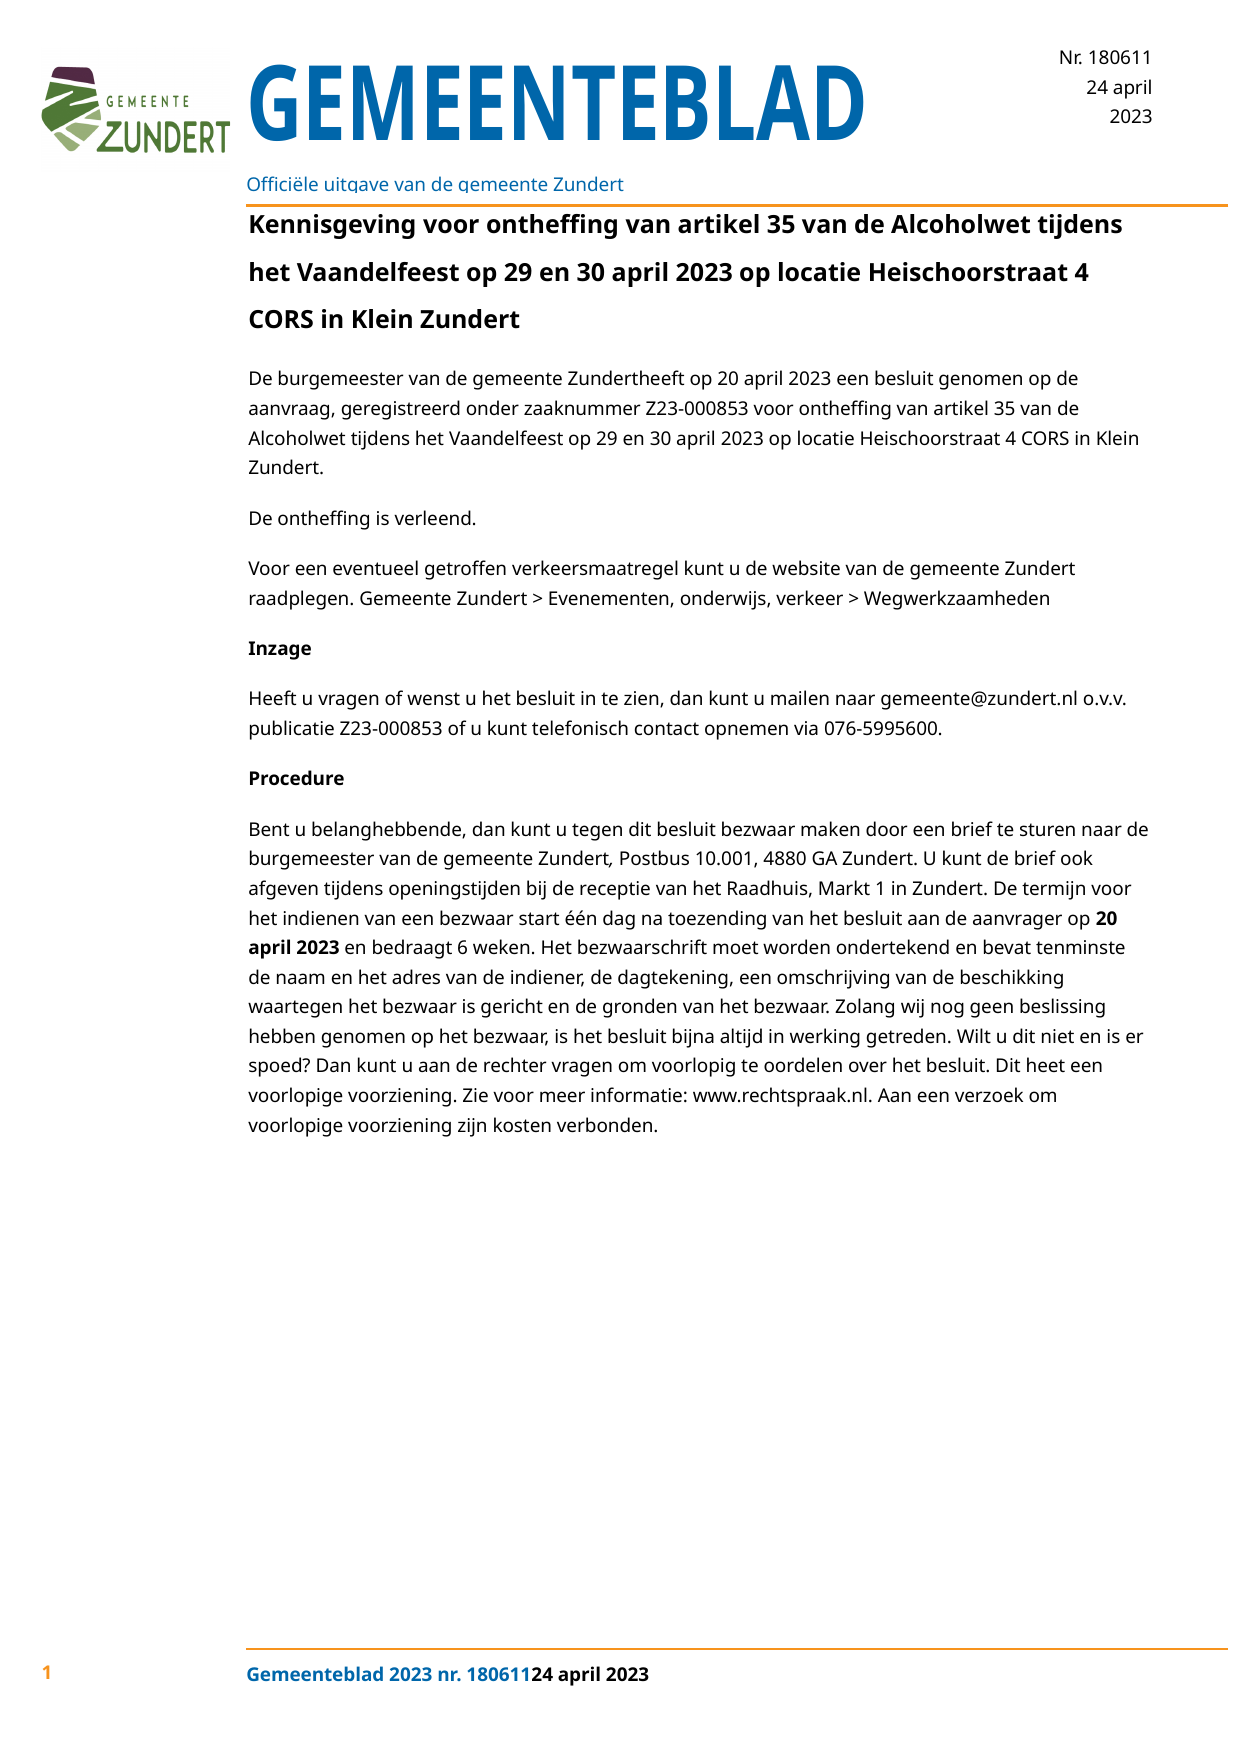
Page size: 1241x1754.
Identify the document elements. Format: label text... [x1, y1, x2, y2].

text Heeft u vragen of wenst u het besluit in te zien, dan kunt u mailen naar gemeente@zundert.nl o.v.v. publicatie Z23-000853 of u kunt telefonisch contact opnemen via 076-5995600. [248, 686, 1152, 741]
text De ontheffing is verleend. [248, 505, 1152, 530]
text De burgemeester van de gemeente Zundertheeft op 20 april 2023 een besluit genomen op de aanvraag, geregistreerd onder zaaknummer Z23-000853 voor ontheffing van artikel 35 van de Alcoholwet tijdens het Vaandelfeest op 29 en 30 april 2023 op locatie Heischoorstraat 4 CORS in Klein Zundert. [248, 366, 1152, 480]
text Procedure [248, 766, 1152, 791]
text Bent u belanghebbende, dan kunt u tegen dit besluit bezwaar maken door een brief te sturen naar de burgemeester van de gemeente Zundert, Postbus 10.001, 4880 GA Zundert. U kunt de brief ook afgeven tijdens openingstijden bij de receptie van het Raadhuis, Markt 1 in Zundert. De termijn voor het indienen van een bezwaar start één dag na toezending van het besluit aan de aanvrager op 20 april 2023 en bedraagt 6 weken. Het bezwaarschrift moet worden ondertekend en bevat tenminste de naam en het adres van de indiener, de dagtekening, een omschrijving van de beschikking waartegen het bezwaar is gericht en de gronden van het bezwaar. Zolang wij nog geen beslissing hebben genomen op het bezwaar, is het besluit bijna altijd in werking getreden. Wilt u dit niet en is er spoed? Dan kunt u aan de rechter vragen om voorlopig te oordelen over het besluit. Dit heet een voorlopige voorziening. Zie voor meer informatie: www.rechtspraak.nl. Aan een verzoek om voorlopige voorziening zijn kosten verbonden. [248, 816, 1152, 1137]
text Inzage [248, 635, 1152, 661]
text Voor een eventueel getroffen verkeersmaatregel kunt u de website van de gemeente Zundert raadplegen. Gemeente Zundert > Evenementen, onderwijs, verkeer > Wegwerkzaamheden [248, 555, 1152, 610]
picture [41, 47, 231, 172]
text Kennisgeving voor ontheffing van artikel 35 van de Alcoholwet tijdens het Vaandelfeest op 29 en 30 april 2023 op locatie Heischoorstraat 4 CORS in Klein Zundert [248, 207, 1152, 336]
